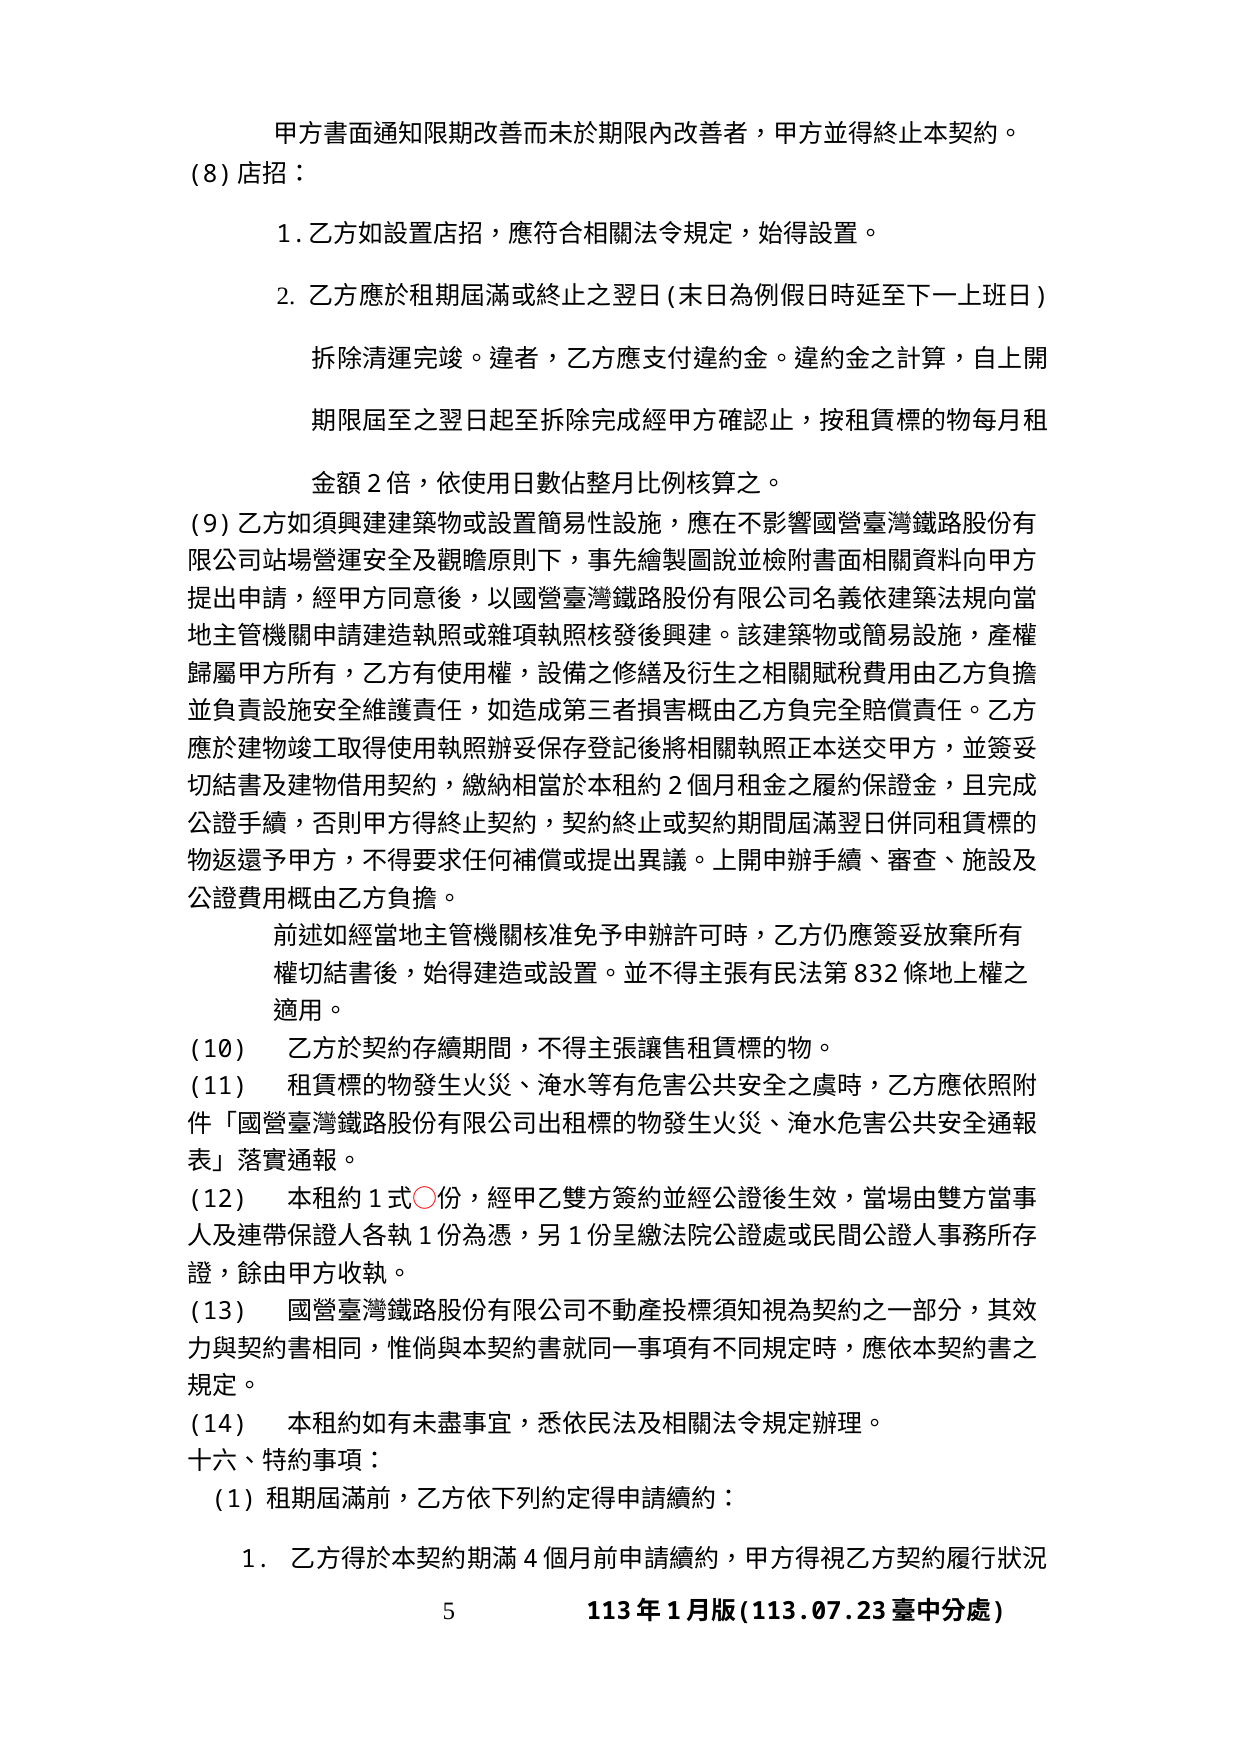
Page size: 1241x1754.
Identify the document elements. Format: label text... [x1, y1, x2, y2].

text 前述如經當地主管機關核准免予申辦許可時，乙方仍應簽妥放棄所有權切結書後，始得建造或設置。並不得主張有民法第832條地上權之適用。 [273, 914, 1043, 1027]
list 租期屆滿前，乙方依下列約定得申請續約： [211, 1477, 1043, 1514]
list 乙方於契約存續期間，不得主張讓售租賃標的物。 [187, 1027, 1043, 1064]
list 本租約1式○份，經甲乙雙方簽約並經公證後生效，當場由雙方當事人及連帶保證人各執1份為憑，另1份呈繳法院公證處或民間公證人事務所存證，餘由甲方收執。 [187, 1177, 1043, 1289]
list 乙方如須興建建築物或設置簡易性設施，應在不影響國營臺灣鐵路股份有限公司站場營運安全及觀瞻原則下，事先繪製圖說並檢附書面相關資料向甲方提出申請，經甲方同意後，以國營臺灣鐵路股份有限公司名義依建築法規向當地主管機關申請建造執照或雜項執照核發後興建。該建築物或簡易設施，產權歸屬甲方所有，乙方有使用權，設備之修繕及衍生之相關賦稅費用由乙方負擔並負責設施安全維護責任，如造成第三者損害概由乙方負完全賠償責任。乙方應於建物竣工取得使用執照辦妥保存登記後將相關執照正本送交甲方，並簽妥切結書及建物借用契約，繳納相當於本租約2個月租金之履約保證金，且完成公證手續，否則甲方得終止契約，契約終止或契約期間屆滿翌日併同租賃標的物返還予甲方，不得要求任何補償或提出異議。上開申辦手續、審查、施設及公證費用概由乙方負擔。 [187, 502, 1043, 914]
list 店招： [187, 152, 1043, 189]
list 乙方得於本契約期滿4個月前申請續約，甲方得視乙方契約履行狀況 [241, 1514, 1048, 1577]
list 乙方應於租期屆滿或終止之翌日(末日為例假日時延至下一上班日)拆除清運完竣。違者，乙方應支付違約金。違約金之計算，自上開期限屆至之翌日起至拆除完成經甲方確認止，按租賃標的物每月租金額2倍，依使用日數佔整月比例核算之。 [276, 252, 1048, 502]
list 國營臺灣鐵路股份有限公司不動產投標須知視為契約之一部分，其效力與契約書相同，惟倘與本契約書就同一事項有不同規定時，應依本契約書之規定。 [187, 1289, 1043, 1402]
list 乙方如設置店招，應符合相關法令規定，始得設置。 [276, 189, 1048, 252]
list 本租約如有未盡事宜，悉依民法及相關法令規定辦理。 [187, 1402, 1043, 1439]
list 乙方不得超出本租約承租範圍與租賃面積使用，乙方若有違反時，第一次經甲方書面通知限期改善，仍未改善時，應給付甲方每日相當日租金2倍之懲罰性違約金，惟不得低於新臺幣1,000元；如乙方再違反上述約定，自違反當日起應給付甲方每日相當日租金4倍之懲罰性違約金，惟不得低於新臺幣2,000元，以上均核收至乙方改善完成日止。若經甲方書面通知限期改善而未於期限內改善者，甲方並得終止本契約。 [198, 89, 1048, 152]
list 租賃標的物發生火災、淹水等有危害公共安全之虞時，乙方應依照附件「國營臺灣鐵路股份有限公司出租標的物發生火災、淹水危害公共安全通報表」落實通報。 [187, 1064, 1043, 1177]
text 十六、特約事項： [187, 1439, 1043, 1477]
